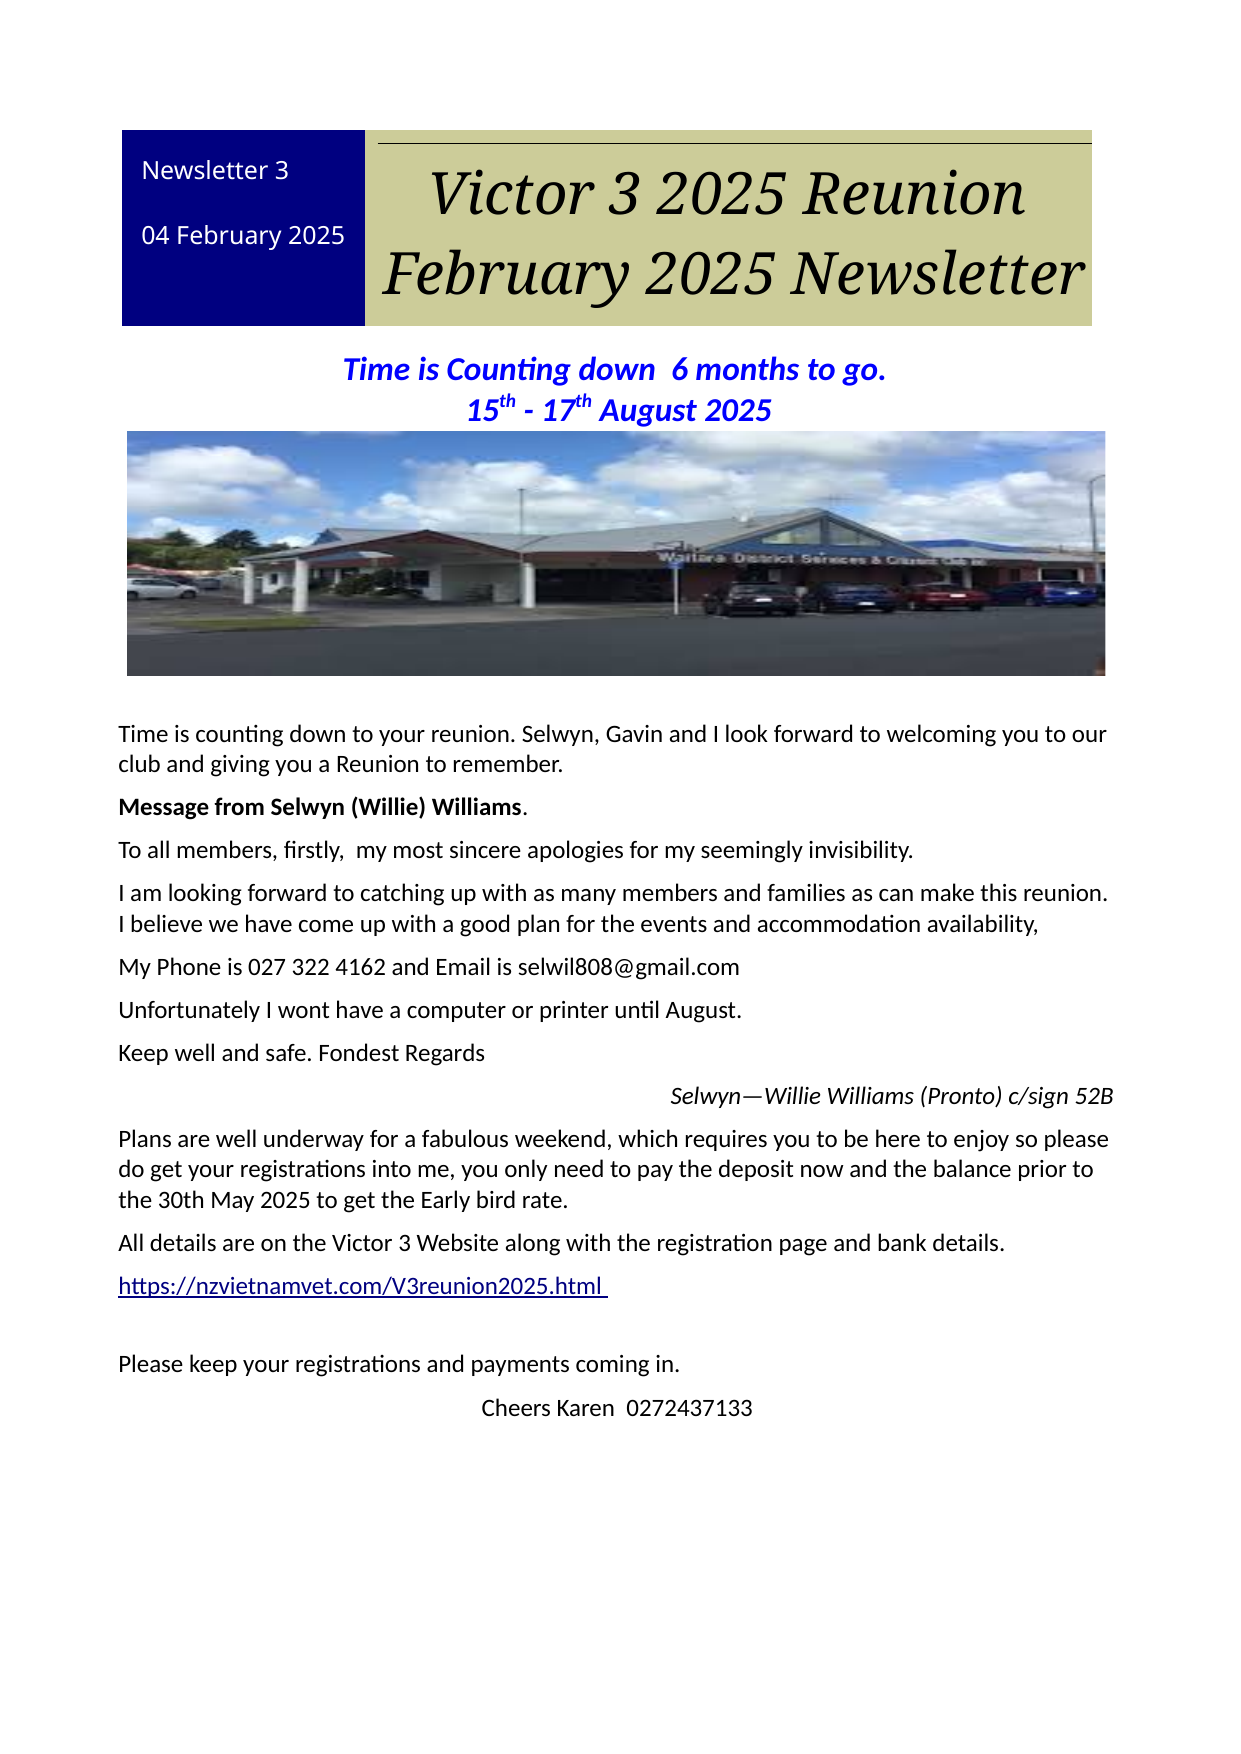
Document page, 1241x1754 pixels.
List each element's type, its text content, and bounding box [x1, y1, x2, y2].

text I am looking forward to catching up with as many members and families as can make this reunion. I believe we have come up with a good plan for the events and accommodation availability, [118, 877, 1122, 938]
text My Phone is 027 322 4162 and Email is selwil808@gmail.com [118, 951, 1122, 981]
text All details are on the Victor 3 Website along with the registration page and bank details. [118, 1227, 1122, 1257]
text Plans are well underway for a fabulous weekend, which requires you to be here to enjoy so please do get your registrations into me, you only need to pay the deposit now and the balance prior to the 30th May 2025 to get the Early bird rate. [118, 1123, 1122, 1214]
text Unfortunately I wont have a computer or printer until August. [118, 994, 1122, 1024]
text Cheers Karen 0272437133 [118, 1392, 1122, 1422]
text To all members, firstly, my most sincere apologies for my seemingly invisibility. [118, 834, 1122, 865]
text Time is Counting down 6 months to go. [118, 348, 1122, 389]
text Time is counting down to your reunion. Selwyn, Gavin and I look forward to welcoming you to our club and giving you a Reunion to remember. [118, 718, 1122, 779]
text https://nzvietnamvet.com/V3reunion2025.html [118, 1270, 1122, 1336]
text Please keep your registrations and payments coming in. [118, 1349, 1122, 1379]
text Message from Selwyn (Willie) Williams. [118, 791, 1122, 822]
text Selwyn—Willie Williams (Pronto) c/sign 52B [118, 1080, 1122, 1110]
text 15th - 17th August 2025 [118, 389, 1122, 429]
picture [127, 431, 1106, 676]
text Keep well and safe. Fondest Regards [118, 1037, 1122, 1067]
